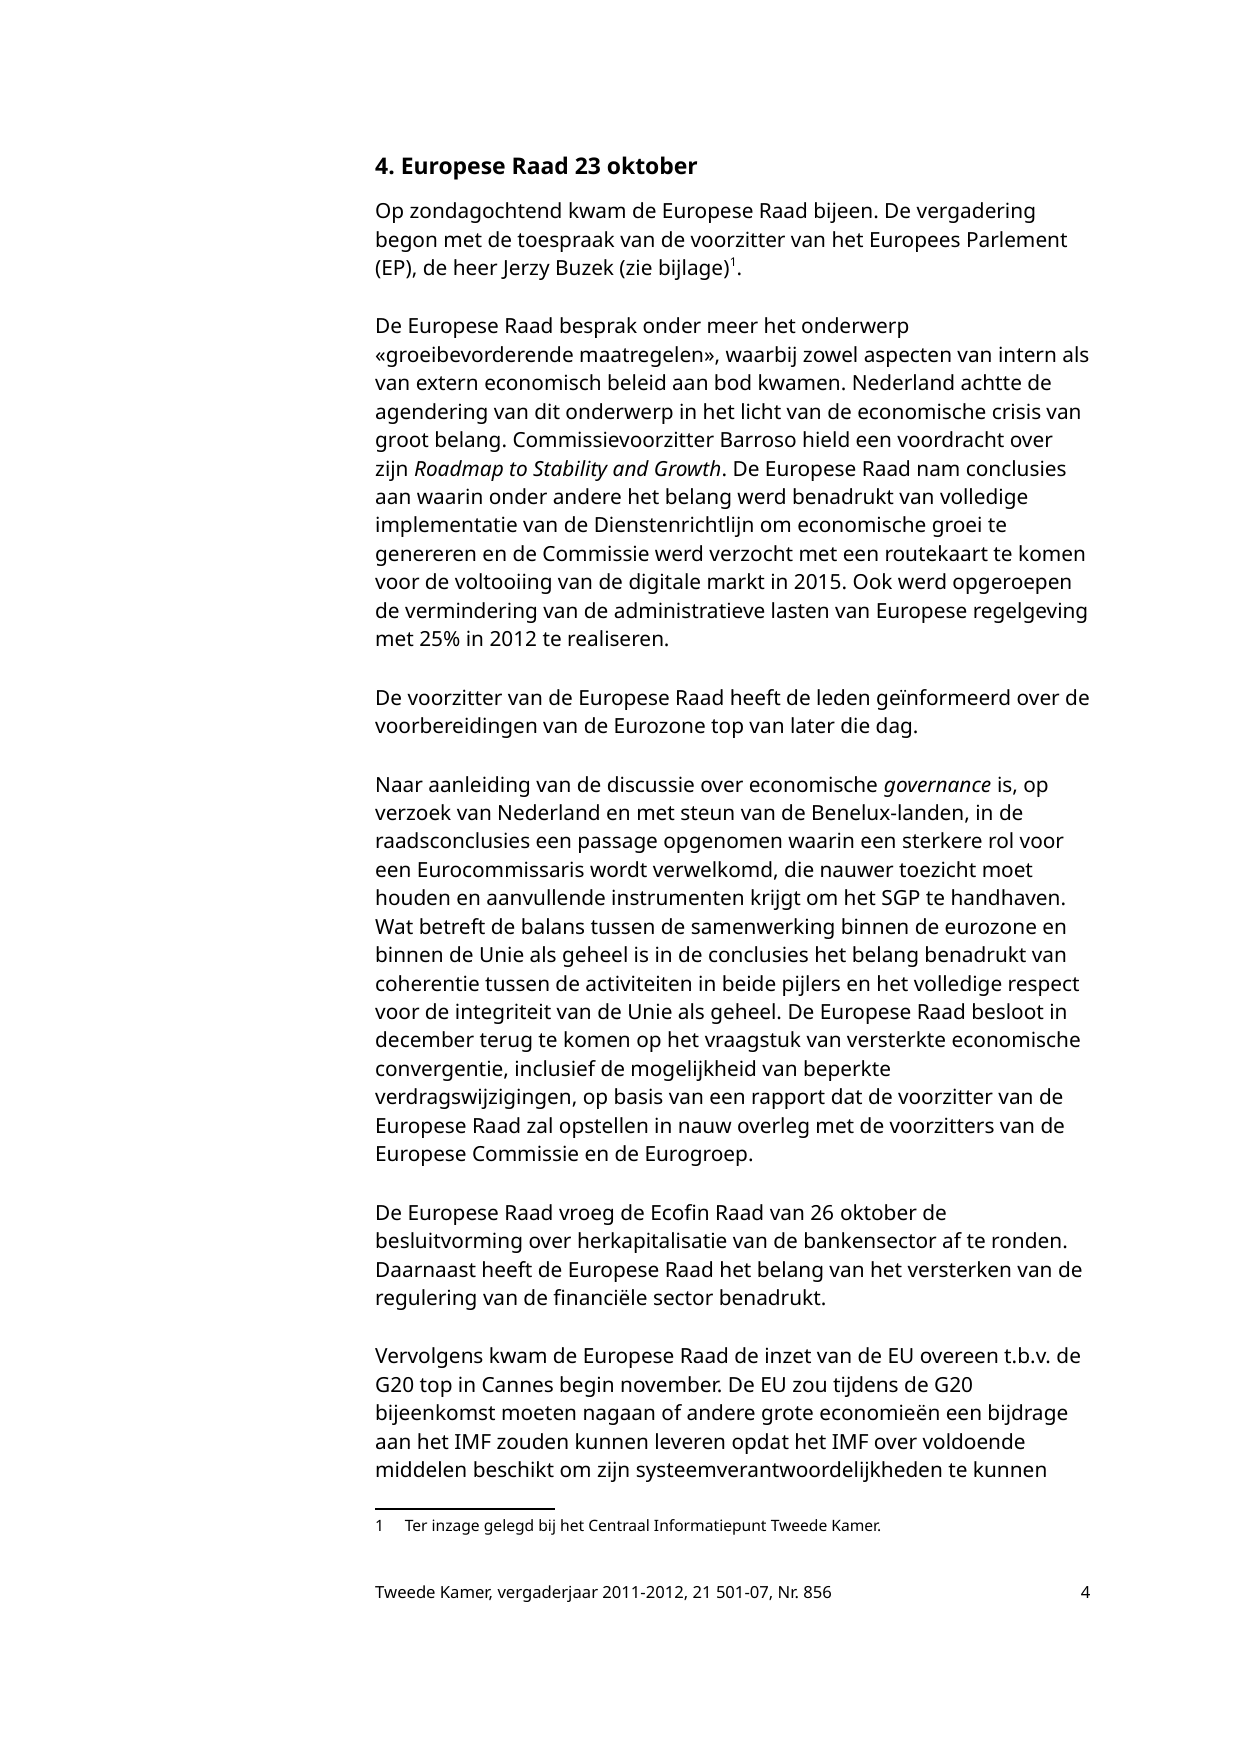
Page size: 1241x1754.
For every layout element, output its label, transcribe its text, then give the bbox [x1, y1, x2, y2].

text De Europese Raad vroeg de Ecofin Raad van 26 oktober de besluitvorming over herkapitalisatie van de bankensector af te ronden. Daarnaast heeft de Europese Raad het belang van het versterken van de regulering van de financiële sector benadrukt. [375, 1198, 1090, 1312]
subtitle 4. Europese Raad 23 oktober [375, 150, 1090, 181]
text De Europese Raad besprak onder meer het onderwerp «groeibevorderende maatregelen», waarbij zowel aspecten van intern als van extern economisch beleid aan bod kwamen. Nederland achtte de agendering van dit onderwerp in het licht van de economische crisis van groot belang. Commissievoorzitter Barroso hield een voordracht over zijn Roadmap to Stability and Growth. De Europese Raad nam conclusies aan waarin onder andere het belang werd benadrukt van volledige implementatie van de Dienstenrichtlijn om economische groei te genereren en de Commissie werd verzocht met een routekaart te komen voor de voltooiing van de digitale markt in 2015. Ook werd opgeroepen de vermindering van de administratieve lasten van Europese regelgeving met 25% in 2012 te realiseren. [375, 312, 1090, 653]
text Ter inzage gelegd bij het Centraal Informatiepunt Tweede Kamer. [375, 1508, 1090, 1536]
text De voorzitter van de Europese Raad heeft de leden geïnformeerd over de voorbereidingen van de Eurozone top van later die dag. [375, 683, 1090, 740]
text Vervolgens kwam de Europese Raad de inzet van de EU overeen t.b.v. de G20 top in Cannes begin november. De EU zou tijdens de G20 bijeenkomst moeten nagaan of andere grote economieën een bijdrage aan het IMF zouden kunnen leveren opdat het IMF over voldoende middelen beschikt om zijn systeemverantwoordelijkheden te kunnen [375, 1342, 1090, 1484]
text Op zondagochtend kwam de Europese Raad bijeen. De vergadering begon met de toespraak van de voorzitter van het Europees Parlement (EP), de heer Jerzy Buzek (zie bijlage). [375, 196, 1090, 282]
text Naar aanleiding van de discussie over economische governance is, op verzoek van Nederland en met steun van de Benelux-landen, in de raadsconclusies een passage opgenomen waarin een sterkere rol voor een Eurocommissaris wordt verwelkomd, die nauwer toezicht moet houden en aanvullende instrumenten krijgt om het SGP te handhaven. Wat betreft de balans tussen de samenwerking binnen de eurozone en binnen de Unie als geheel is in de conclusies het belang benadrukt van coherentie tussen de activiteiten in beide pijlers en het volledige respect voor de integriteit van de Unie als geheel. De Europese Raad besloot in december terug te komen op het vraagstuk van versterkte economische convergentie, inclusief de mogelijkheid van beperkte verdragswijzigingen, op basis van een rapport dat de voorzitter van de Europese Raad zal opstellen in nauw overleg met de voorzitters van de Europese Commissie en de Eurogroep. [375, 770, 1090, 1168]
